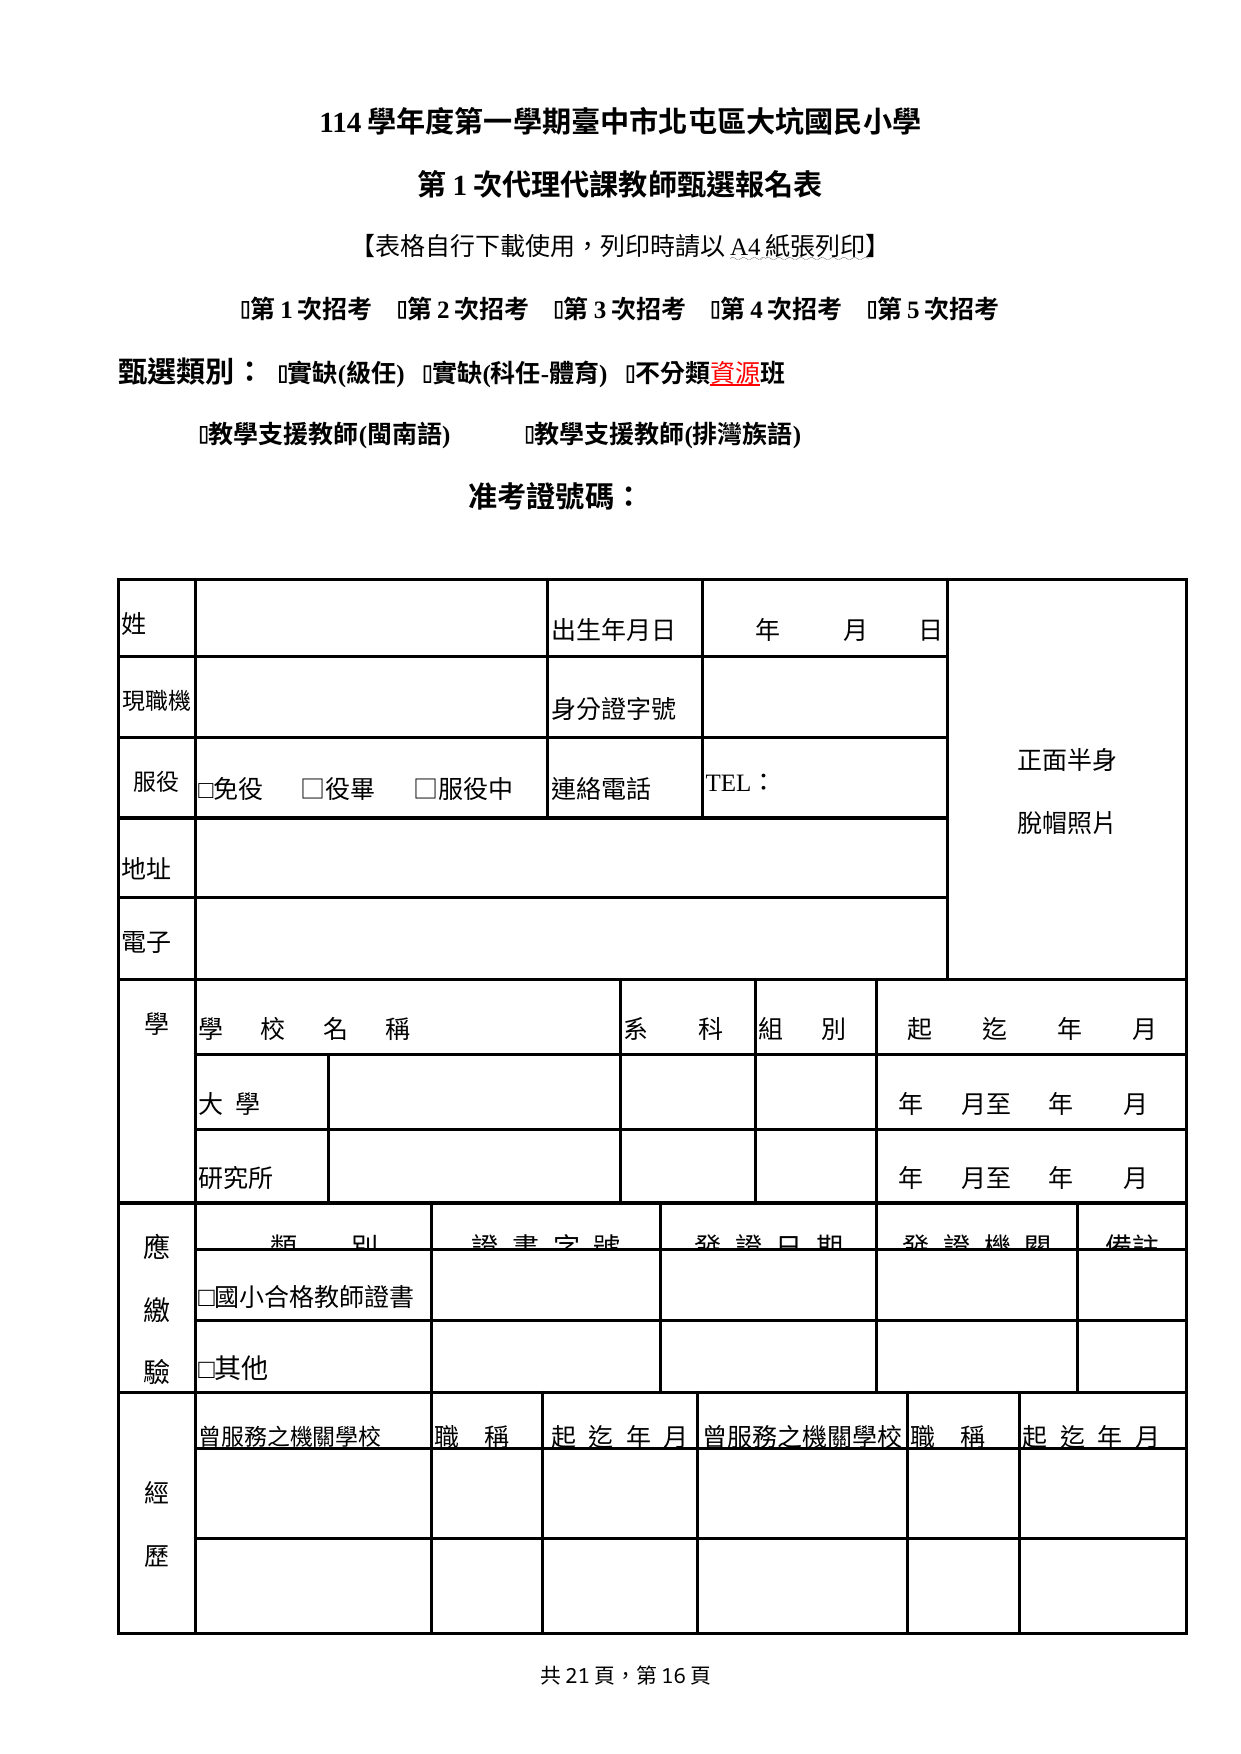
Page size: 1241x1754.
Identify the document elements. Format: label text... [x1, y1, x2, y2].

table_cell 發 證 日 期 [662, 1205, 875, 1248]
table_cell 系 科 [622, 981, 754, 1053]
table_cell [1079, 1322, 1185, 1391]
table_cell 起 迄 年 月 [878, 981, 1185, 1053]
table_cell 身分證字號 [549, 658, 701, 736]
table_cell 起 迄 年 月 [1021, 1394, 1185, 1447]
table_cell [909, 1450, 1018, 1537]
table_cell 曾服務之機關學校 [197, 1394, 430, 1447]
table_cell 年 月至 年 月 [878, 1056, 1185, 1128]
table_cell 曾服務之機關學校 [699, 1394, 906, 1447]
text 【表格自行下載使用，列印時請以A4紙張列印】 [118, 203, 1122, 266]
table_cell 學 歷 [120, 981, 194, 1201]
table_cell [878, 1322, 1076, 1391]
table_cell [699, 1540, 906, 1632]
table_cell [662, 1251, 875, 1318]
text 准考證號碼： [118, 453, 1122, 516]
table_cell 研究所 [197, 1131, 327, 1201]
table_cell [1021, 1540, 1185, 1632]
table_cell 連絡電話 [549, 739, 701, 816]
table_cell [197, 899, 946, 978]
table_cell [1021, 1450, 1185, 1537]
table_cell [330, 1056, 619, 1128]
table_cell 起 迄 年 月 [544, 1394, 696, 1447]
table_header 正面半身 脫帽照片 [949, 581, 1185, 978]
table_cell 應 繳 驗 證 件 [120, 1205, 194, 1391]
table_cell [330, 1131, 619, 1201]
text 教學支援教師(閩南語) 教學支援教師(排灣族語) [118, 391, 1122, 453]
table_cell [197, 820, 946, 896]
table_cell [433, 1450, 541, 1537]
table_cell 現職機關學校 [120, 658, 194, 736]
table_cell 類 別 [197, 1205, 430, 1248]
table_header [197, 581, 546, 655]
table_cell [433, 1540, 541, 1632]
table_cell TEL： 手機： [704, 739, 946, 816]
table_cell 組 別 [757, 981, 875, 1053]
table_header 姓 名 [120, 581, 194, 655]
table_cell [544, 1540, 696, 1632]
text 甄選類別： 實缺(級任) 實缺(科任-體育) 不分類資源班 [118, 328, 1122, 391]
table_cell [622, 1056, 754, 1128]
table_cell [704, 658, 946, 736]
text 第1次招考 第2次招考 第3次招考 第4次招考 第5次招考 [118, 266, 1122, 328]
table_cell [197, 1450, 430, 1537]
table_cell [878, 1251, 1076, 1318]
table_cell 年 月至 年 月 [878, 1131, 1185, 1201]
table_cell 職 稱 [909, 1394, 1018, 1447]
text 114學年度第一學期臺中市北屯區大坑國民小學 [118, 78, 1122, 141]
table_cell [757, 1056, 875, 1128]
table_cell [433, 1251, 659, 1318]
text 第1次代理代課教師甄選報名表 [118, 141, 1122, 203]
table_cell [757, 1131, 875, 1201]
table_cell 學 校 名 稱 [197, 981, 619, 1053]
table_cell 備註 [1079, 1205, 1185, 1248]
table_cell 電子郵件 [120, 899, 194, 978]
table_cell [1079, 1251, 1185, 1318]
table_cell 職 稱 [433, 1394, 541, 1447]
table_cell □其他 [197, 1322, 430, 1391]
table_cell [909, 1540, 1018, 1632]
table_cell □免役 □役畢 □服役中 [197, 739, 546, 816]
table_cell □國小合格教師證書 [197, 1251, 430, 1318]
table_cell 地址 [120, 820, 194, 896]
table_cell [433, 1322, 659, 1391]
table_cell 服役 情形 [120, 739, 194, 816]
table_cell [197, 658, 546, 736]
table_cell 證 書 字 號 [433, 1205, 659, 1248]
table_cell [622, 1131, 754, 1201]
table_cell 發 證 機 關 [878, 1205, 1076, 1248]
table_cell 經 歷 [120, 1394, 194, 1632]
table_cell 大 學 [197, 1056, 327, 1128]
table_header 年 月 日 [704, 581, 946, 655]
table_header 出生年月日 [549, 581, 701, 655]
table_cell [544, 1450, 696, 1537]
table_cell [197, 1540, 430, 1632]
table_cell [699, 1450, 906, 1537]
table_cell [662, 1322, 875, 1391]
